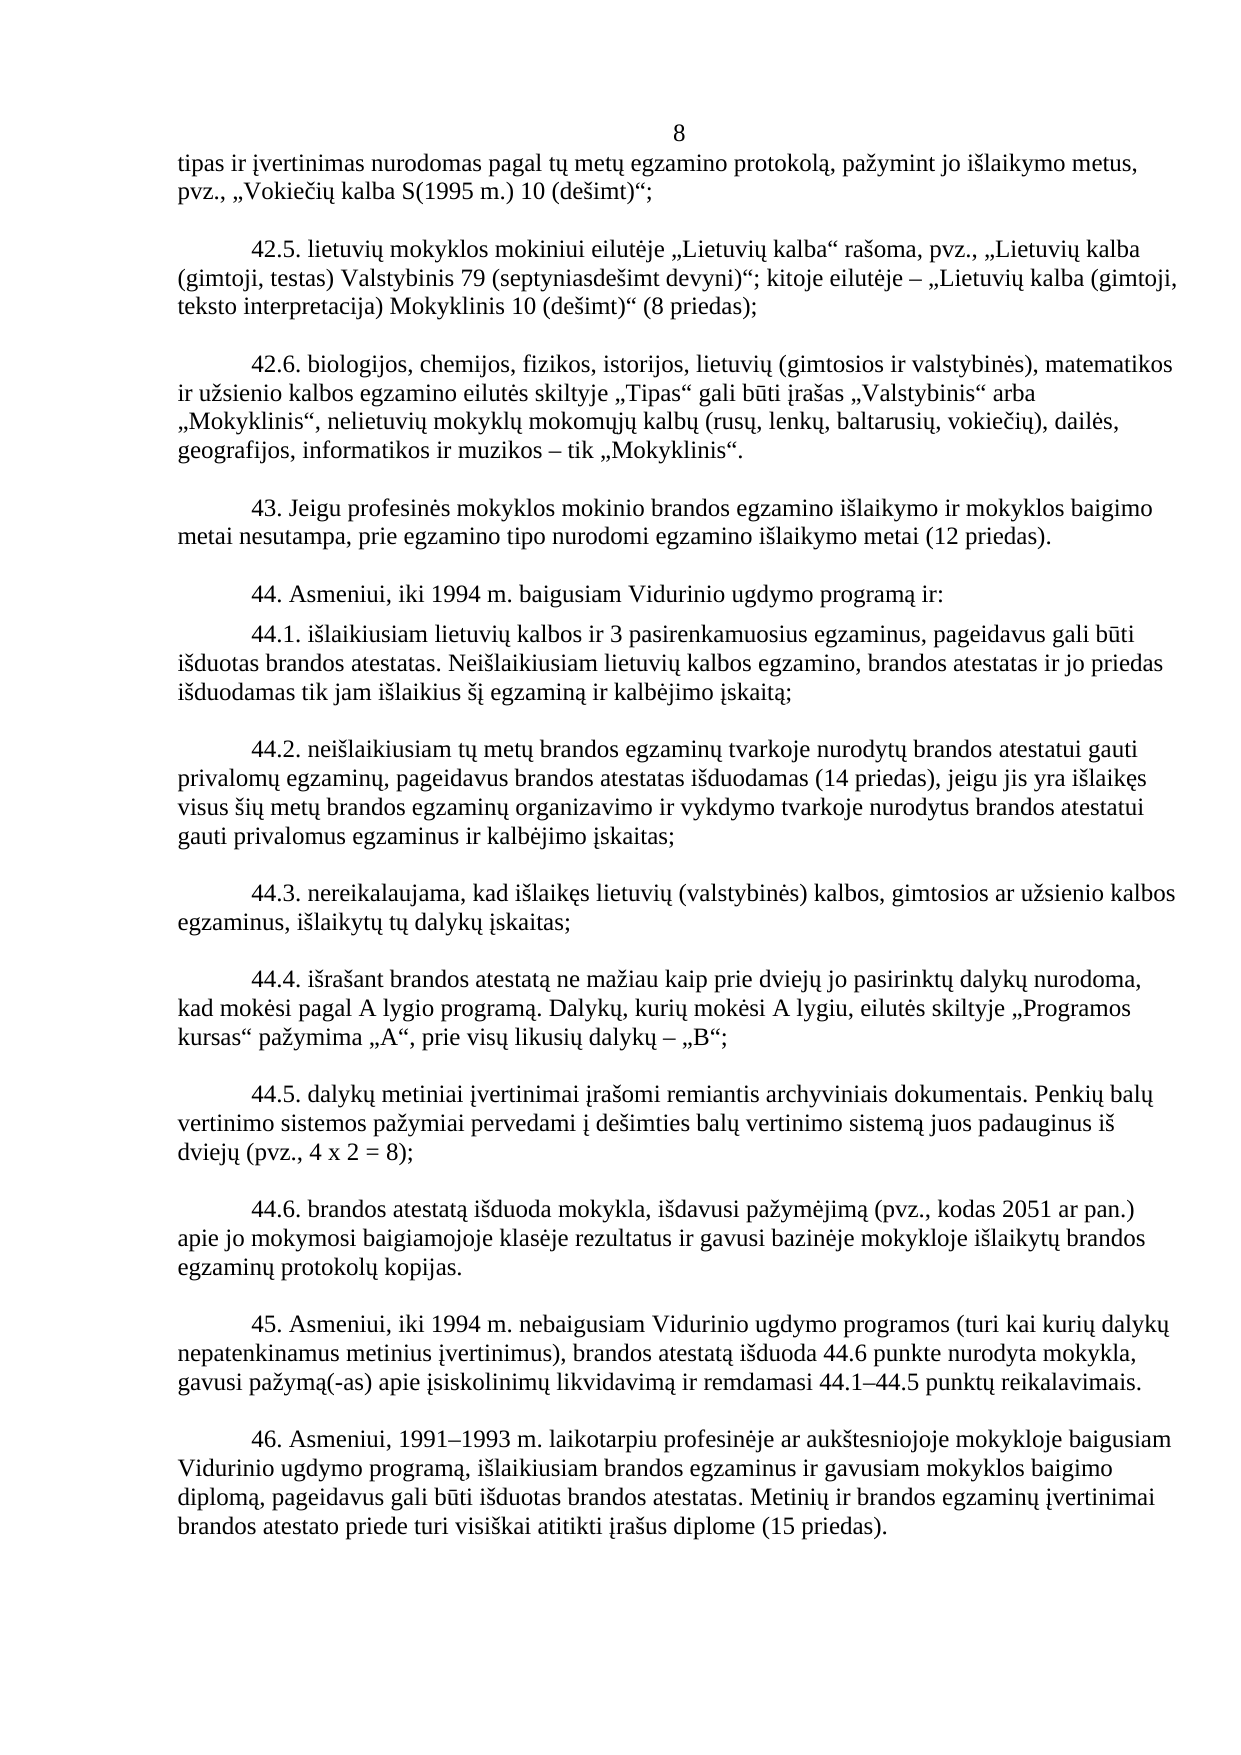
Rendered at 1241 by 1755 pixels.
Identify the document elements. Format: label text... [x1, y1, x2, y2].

text 44. Asmeniui, iki 1994 m. baigusiam Vidurinio ugdymo programą ir: [177, 579, 1181, 608]
text 42.6. biologijos, chemijos, fizikos, istorijos, lietuvių (gimtosios ir valstybinės), matematikos ir užsienio kalbos egzamino eilutės skiltyje „Tipas“ gali būti įrašas „Valstybinis“ arba „Mokyklinis“, nelietuvių mokyklų mokomųjų kalbų (rusų, lenkų, baltarusių, vokiečių), dailės, geografijos, informatikos ir muzikos – tik „Mokyklinis“. [177, 349, 1181, 464]
text 44.2. neišlaikiusiam tų metų brandos egzaminų tvarkoje nurodytų brandos atestatui gauti privalomų egzaminų, pageidavus brandos atestatas išduodamas (14 priedas), jeigu jis yra išlaikęs visus šių metų brandos egzaminų organizavimo ir vykdymo tvarkoje nurodytus brandos atestatui gauti privalomus egzaminus ir kalbėjimo įskaitas; [177, 734, 1181, 849]
text 43. Jeigu profesinės mokyklos mokinio brandos egzamino išlaikymo ir mokyklos baigimo metai nesutampa, prie egzamino tipo nurodomi egzamino išlaikymo metai (12 priedas). [177, 493, 1181, 550]
text 44.4. išrašant brandos atestatą ne mažiau kaip prie dviejų jo pasirinktų dalykų nurodoma, kad mokėsi pagal A lygio programą. Dalykų, kurių mokėsi A lygiu, eilutės skiltyje „Programos kursas“ pažymima „A“, prie visų likusių dalykų – „B“; [177, 964, 1181, 1051]
text 42.5. lietuvių mokyklos mokiniui eilutėje „Lietuvių kalba“ rašoma, pvz., „Lietuvių kalba (gimtoji, testas) Valstybinis 79 (septyniasdešimt devyni)“; kitoje eilutėje – „Lietuvių kalba (gimtoji, teksto interpretacija) Mokyklinis 10 (dešimt)“ (8 priedas); [177, 234, 1181, 320]
text 45. Asmeniui, iki 1994 m. nebaigusiam Vidurinio ugdymo programos (turi kai kurių dalykų nepatenkinamus metinius įvertinimus), brandos atestatą išduoda 44.6 punkte nurodyta mokykla, gavusi pažymą(-as) apie įsiskolinimų likvidavimą ir remdamasi 44.1–44.5 punktų reikalavimais. [177, 1309, 1181, 1396]
text 44.5. dalykų metiniai įvertinimai įrašomi remiantis archyviniais dokumentais. Penkių balų vertinimo sistemos pažymiai pervedami į dešimties balų vertinimo sistemą juos padauginus iš dviejų (pvz., 4 x 2 = 8); [177, 1079, 1181, 1166]
text 44.1. išlaikiusiam lietuvių kalbos ir 3 pasirenkamuosius egzaminus, pageidavus gali būti išduotas brandos atestatas. Neišlaikiusiam lietuvių kalbos egzamino, brandos atestatas ir jo priedas išduodamas tik jam išlaikius šį egzaminą ir kalbėjimo įskaitą; [177, 619, 1181, 706]
text 46. Asmeniui, 1991–1993 m. laikotarpiu profesinėje ar aukštesniojoje mokykloje baigusiam Vidurinio ugdymo programą, išlaikiusiam brandos egzaminus ir gavusiam mokyklos baigimo diplomą, pageidavus gali būti išduotas brandos atestatas. Metinių ir brandos egzaminų įvertinimai brandos atestato priede turi visiškai atitikti įrašus diplome (15 priedas). [177, 1424, 1181, 1539]
text 44.3. nereikalaujama, kad išlaikęs lietuvių (valstybinės) kalbos, gimtosios ar užsienio kalbos egzaminus, išlaikytų tų dalykų įskaitas; [177, 878, 1181, 936]
text tipas ir įvertinimas nurodomas pagal tų metų egzamino protokolą, pažymint jo išlaikymo metus, pvz., „Vokiečių kalba S(1995 m.) 10 (dešimt)“; [177, 148, 1181, 205]
text 44.6. brandos atestatą išduoda mokykla, išdavusi pažymėjimą (pvz., kodas 2051 ar pan.) apie jo mokymosi baigiamojoje klasėje rezultatus ir gavusi bazinėje mokykloje išlaikytų brandos egzaminų protokolų kopijas. [177, 1194, 1181, 1281]
